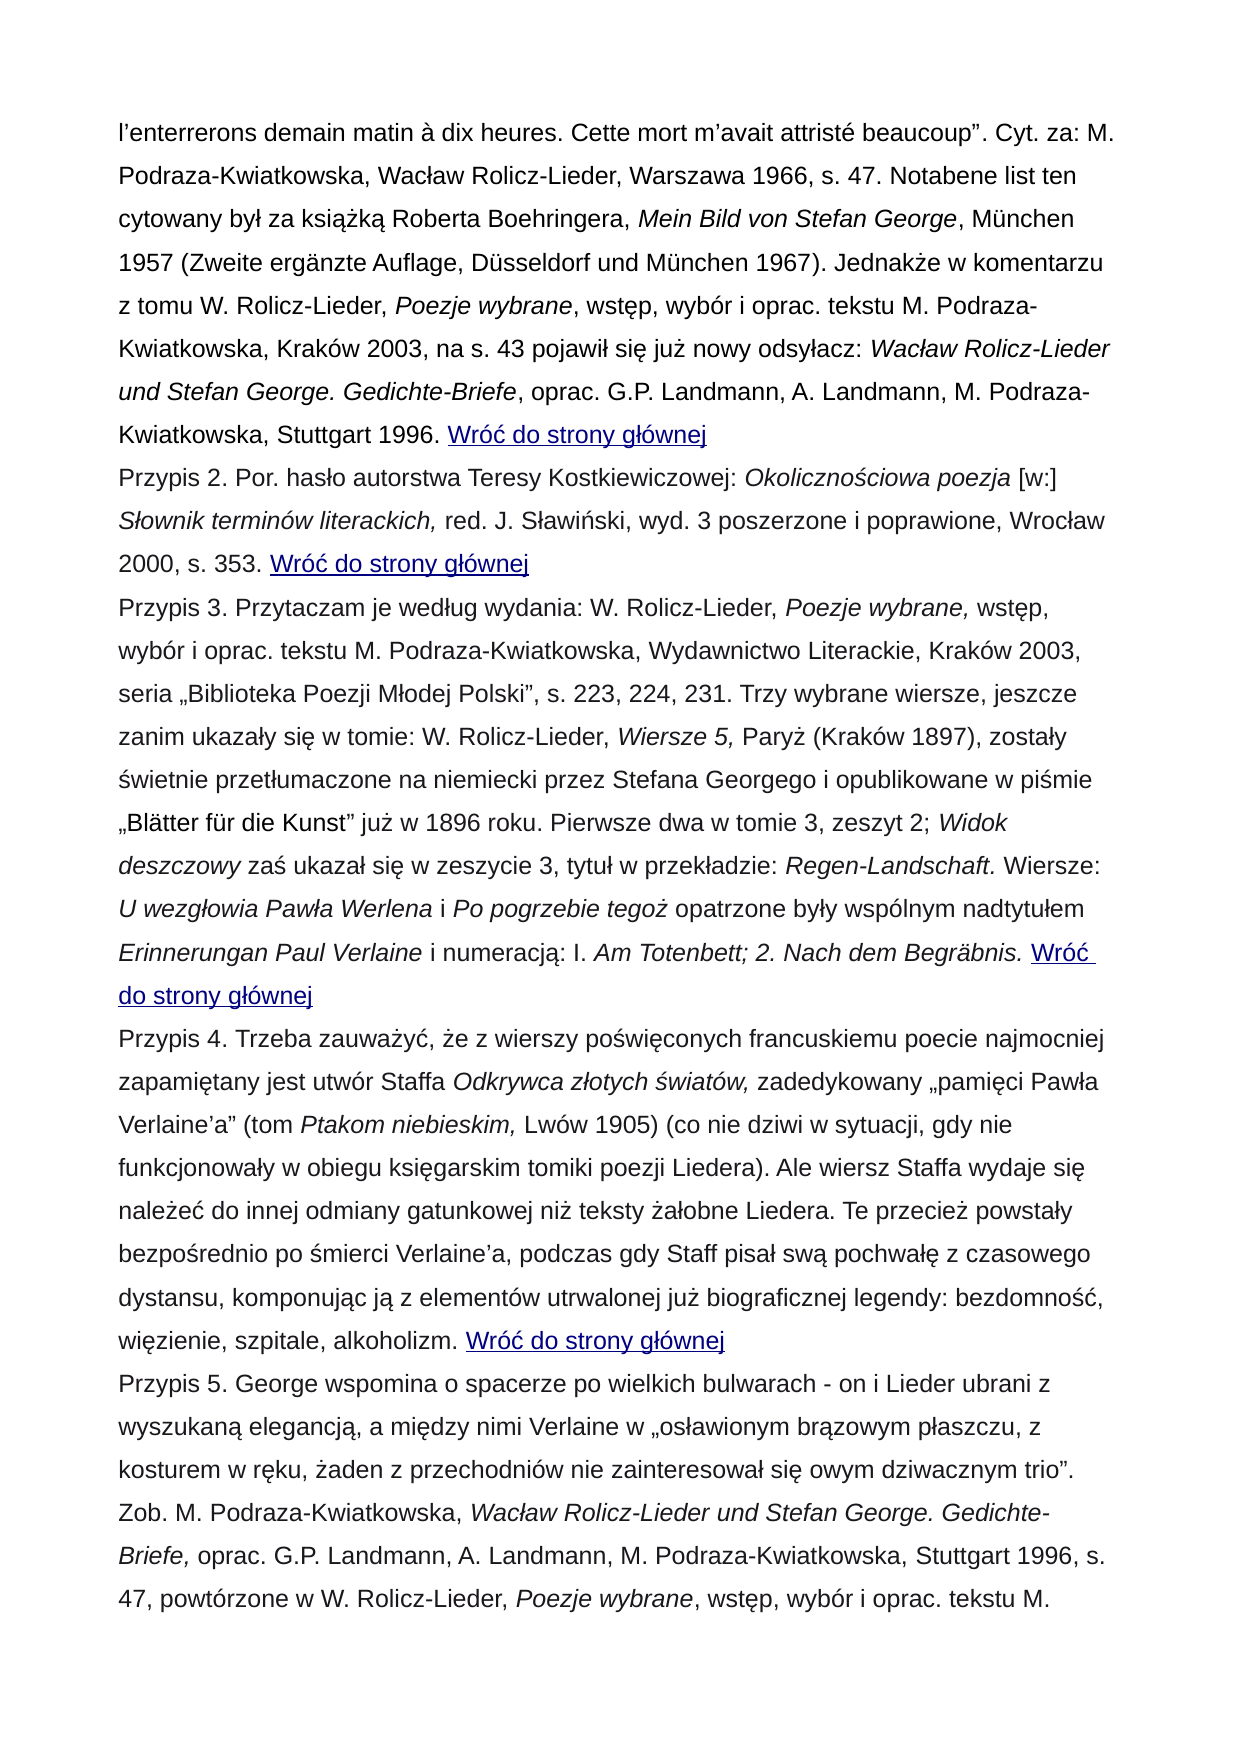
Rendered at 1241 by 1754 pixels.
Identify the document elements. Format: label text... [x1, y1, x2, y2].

text Przypis 3. Przytaczam je według wydania: W. Rolicz-Lieder, Poezje wybrane, wstęp, wybór i oprac. tekstu M. Podraza-Kwiatkowska, Wydawnictwo Literackie, Kraków 2003, seria „Biblioteka Poezji Młodej Polski”, s. 223, 224, 231. Trzy wybrane wiersze, jeszcze zanim ukazały się w tomie: W. Rolicz-Lieder, Wiersze 5, Paryż (Kraków 1897), zostały świetnie przetłumaczone na niemiecki przez Stefana Georgego i opublikowane w piśmie „Blätter für die Kunst” już w 1896 roku. Pierwsze dwa w tomie 3, zeszyt 2; Widok deszczowy zaś ukazał się w zeszycie 3, tytuł w przekładzie: Regen-Landschaft. Wiersze: U wezgłowia Pawła Werlena i Po pogrzebie tegoż opatrzone były wspólnym nadtytułem Erinnerungan Paul Verlaine i numeracją: I. Am Totenbett; 2. Nach dem Begräbnis. Wróć do strony głównej [118, 592, 1122, 1009]
text l’enterrerons demain matin à dix heures. Cette mort m’avait attristé beaucoup”. Cyt. za: M. Podraza-Kwiatkowska, Wacław Rolicz-Lieder, Warszawa 1966, s. 47. Notabene list ten cytowany był za książką Roberta Boehringera, Mein Bild von Stefan George, München 1957 (Zweite ergänzte Auflage, Düsseldorf und München 1967). Jednakże w komentarzu z tomu W. Rolicz-Lieder, Poezje wybrane, wstęp, wybór i oprac. tekstu M. Podraza-Kwiatkowska, Kraków 2003, na s. 43 pojawił się już nowy odsyłacz: Wacław Rolicz-Lieder und Stefan George. Gedichte-Briefe, oprac. G.P. Landmann, A. Landmann, M. Podraza-Kwiatkowska, Stuttgart 1996. Wróć do strony głównej [118, 118, 1122, 449]
text Przypis 5. George wspomina o spacerze po wielkich bulwarach - on i Lieder ubrani z wyszukaną elegancją, a między nimi Verlaine w „osławionym brązowym płaszczu, z kosturem w ręku, żaden z przechodniów nie zainteresował się owym dziwacznym trio”. Zob. M. Podraza-Kwiatkowska, Wacław Rolicz-Lieder und Stefan George. Gedichte-Briefe, oprac. G.P. Landmann, A. Landmann, M. Podraza-Kwiatkowska, Stuttgart 1996, s. 47, powtórzone w W. Rolicz-Lieder, Poezje wybrane, wstęp, wybór i oprac. tekstu M. [118, 1369, 1122, 1613]
text Przypis 4. Trzeba zauważyć, że z wierszy poświęconych francuskiemu poecie najmocniej zapamiętany jest utwór Staffa Odkrywca złotych światów, zadedykowany „pamięci Pawła Verlaine’a” (tom Ptakom niebieskim, Lwów 1905) (co nie dziwi w sytuacji, gdy nie funkcjonowały w obiegu księgarskim tomiki poezji Liedera). Ale wiersz Staffa wydaje się należeć do innej odmiany gatunkowej niż teksty żałobne Liedera. Te przecież powstały bezpośrednio po śmierci Verlaine’a, podczas gdy Staff pisał swą pochwałę z czasowego dystansu, komponując ją z elementów utrwalonej już biograficznej legendy: bezdomność, więzienie, szpitale, alkoholizm. Wróć do strony głównej [118, 1024, 1122, 1354]
text Przypis 2. Por. hasło autorstwa Teresy Kostkiewiczowej: Okolicznościowa poezja [w:] Słownik terminów literackich, red. J. Sławiński, wyd. 3 poszerzone i poprawione, Wrocław 2000, s. 353. Wróć do strony głównej [118, 463, 1122, 578]
